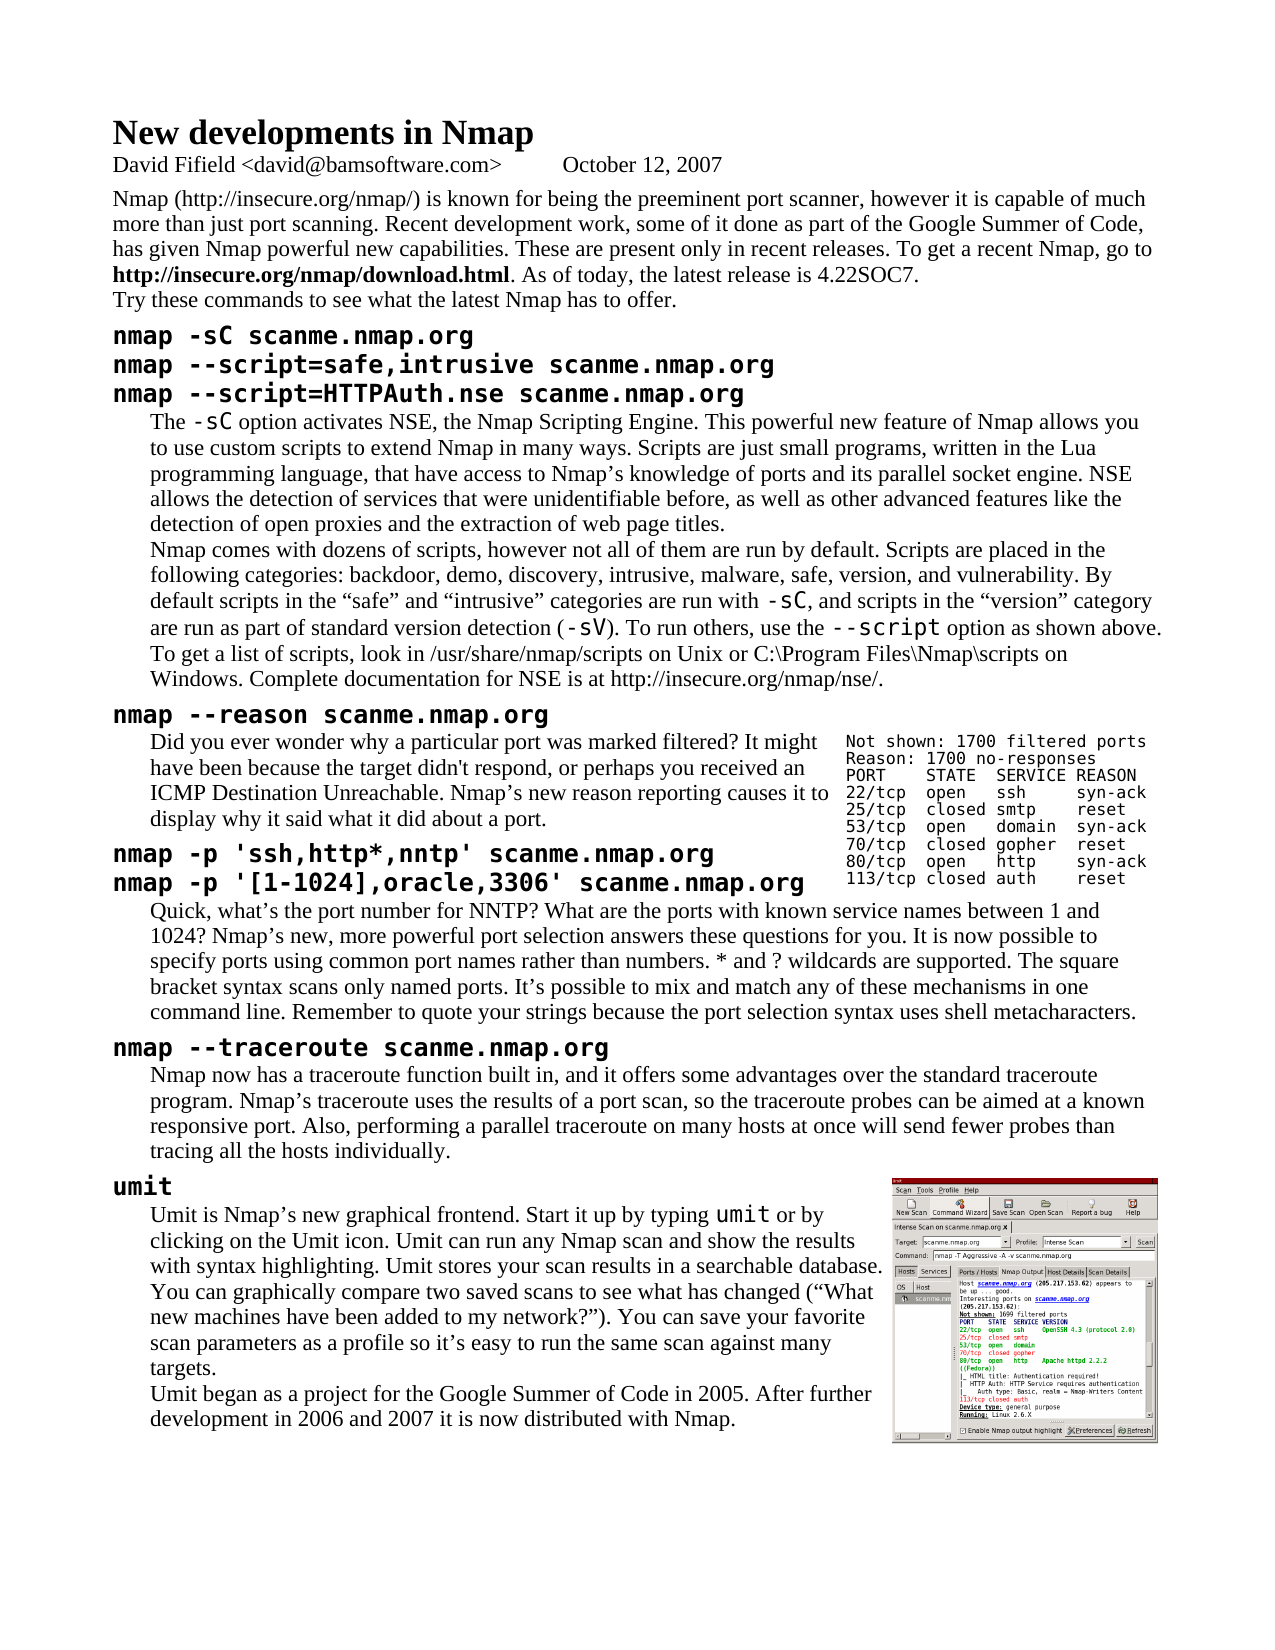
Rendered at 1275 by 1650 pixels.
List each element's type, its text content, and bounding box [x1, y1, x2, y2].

text David Fifield <david@bamsoftware.com> October 12, 2007 [112, 152, 1162, 177]
text Not shown: 1700 filtered ports Reason: 1700 no-responses PORT STATE SERVICE REASON 22/tcp open ssh syn-ack 25/tcp closed smtp reset 53/tcp open domain syn-ack 70/tcp closed gopher reset 80/tcp open http syn-ack 113/tcp closed auth reset [846, 732, 1153, 888]
text nmap -p 'ssh,http*,nntp' scanme.nmap.org nmap -p '[1-1024],oracle,3306' scanme.nmap.org [112, 839, 1162, 898]
text Nmap (http://insecure.org/nmap/) is known for being the preeminent port scanner, however it is capable of much more than just port scanning. Recent development work, some of it done as part of the Google Summer of Code, has given Nmap powerful new capabilities. These are present only in recent releases. To get a recent Nmap, go to http://insecure.org/nmap/download.html. As of today, the latest release is 4.22SOC7. [112, 186, 1162, 287]
text Nmap now has a traceroute function built in, and it offers some advantages over the standard traceroute program. Nmap’s traceroute uses the results of a port scan, so the traceroute probes can be aimed at a known responsive port. Also, performing a parallel traceroute on many hosts at once will send fewer probes than tracing all the hosts individually. [150, 1062, 1162, 1164]
text To get a list of scripts, look in /usr/share/nmap/scripts on Unix or C:\Program Files\Nmap\scripts on Windows. Complete documentation for NSE is at http://insecure.org/nmap/nse/. [150, 641, 1162, 692]
text Quick, what’s the port number for NNTP? What are the ports with known service names between 1 and 1024? Nmap’s new, more powerful port selection answers these questions for you. It is now possible to specify ports using common port names rather than numbers. * and ? wildcards are supported. The square bracket syntax scans only named ports. It’s possible to mix and match any of these mechanisms in one command line. Remember to quote your strings because the port selection syntax uses shell metacharacters. [150, 898, 1162, 1025]
text nmap --reason scanme.nmap.org [112, 700, 1162, 729]
text Try these commands to see what the latest Nmap has to offer. [112, 287, 1162, 313]
text Umit is Nmap’s new graphical frontend. Start it up by typing umit or by clicking on the Umit icon. Umit can run any Nmap scan and show the results with syntax highlighting. Umit stores your scan results in a searchable database. You can graphically compare two saved scans to see what has changed (“What new machines have been added to my network?”). You can save your favorite scan parameters as a profile so it’s easy to run the same scan against many targets. [150, 1201, 892, 1381]
text nmap -sC scanme.nmap.org nmap --script=safe,intrusive scanme.nmap.org nmap --script=HTTPAuth.nse scanme.nmap.org [112, 321, 1162, 408]
text Umit began as a project for the Google Summer of Code in 2005. After further development in 2006 and 2007 it is now distributed with Nmap. [150, 1381, 892, 1431]
text Nmap comes with dozens of scripts, however not all of them are run by default. Scripts are placed in the following categories: backdoor, demo, discovery, intrusive, malware, safe, version, and vulnerability. By default scripts in the “safe” and “intrusive” categories are run with -sC, and scripts in the “version” category are run as part of standard version detection (-sV). To run others, use the --script option as shown above. [150, 537, 1162, 641]
subtitle New developments in Nmap [112, 112, 1162, 152]
text nmap --traceroute scanme.nmap.org [112, 1033, 1162, 1062]
picture [892, 1178, 1158, 1444]
text The -sC option activates NSE, the Nmap Scripting Engine. This powerful new feature of Nmap allows you to use custom scripts to extend Nmap in many ways. Scripts are just small programs, written in the Lua programming language, that have access to Nmap’s knowledge of ports and its parallel socket engine. NSE allows the detection of services that were unidentifiable before, as well as other advanced features like the detection of open proxies and the extraction of web page titles. [150, 408, 1162, 537]
text umit [112, 1172, 1162, 1201]
text Did you ever wonder why a particular port was marked filtered? It might have been because the target didn't respond, or perhaps you received an ICMP Destination Unreachable. Nmap’s new reason reporting causes it to display why it said what it did about a port. [150, 729, 1162, 831]
